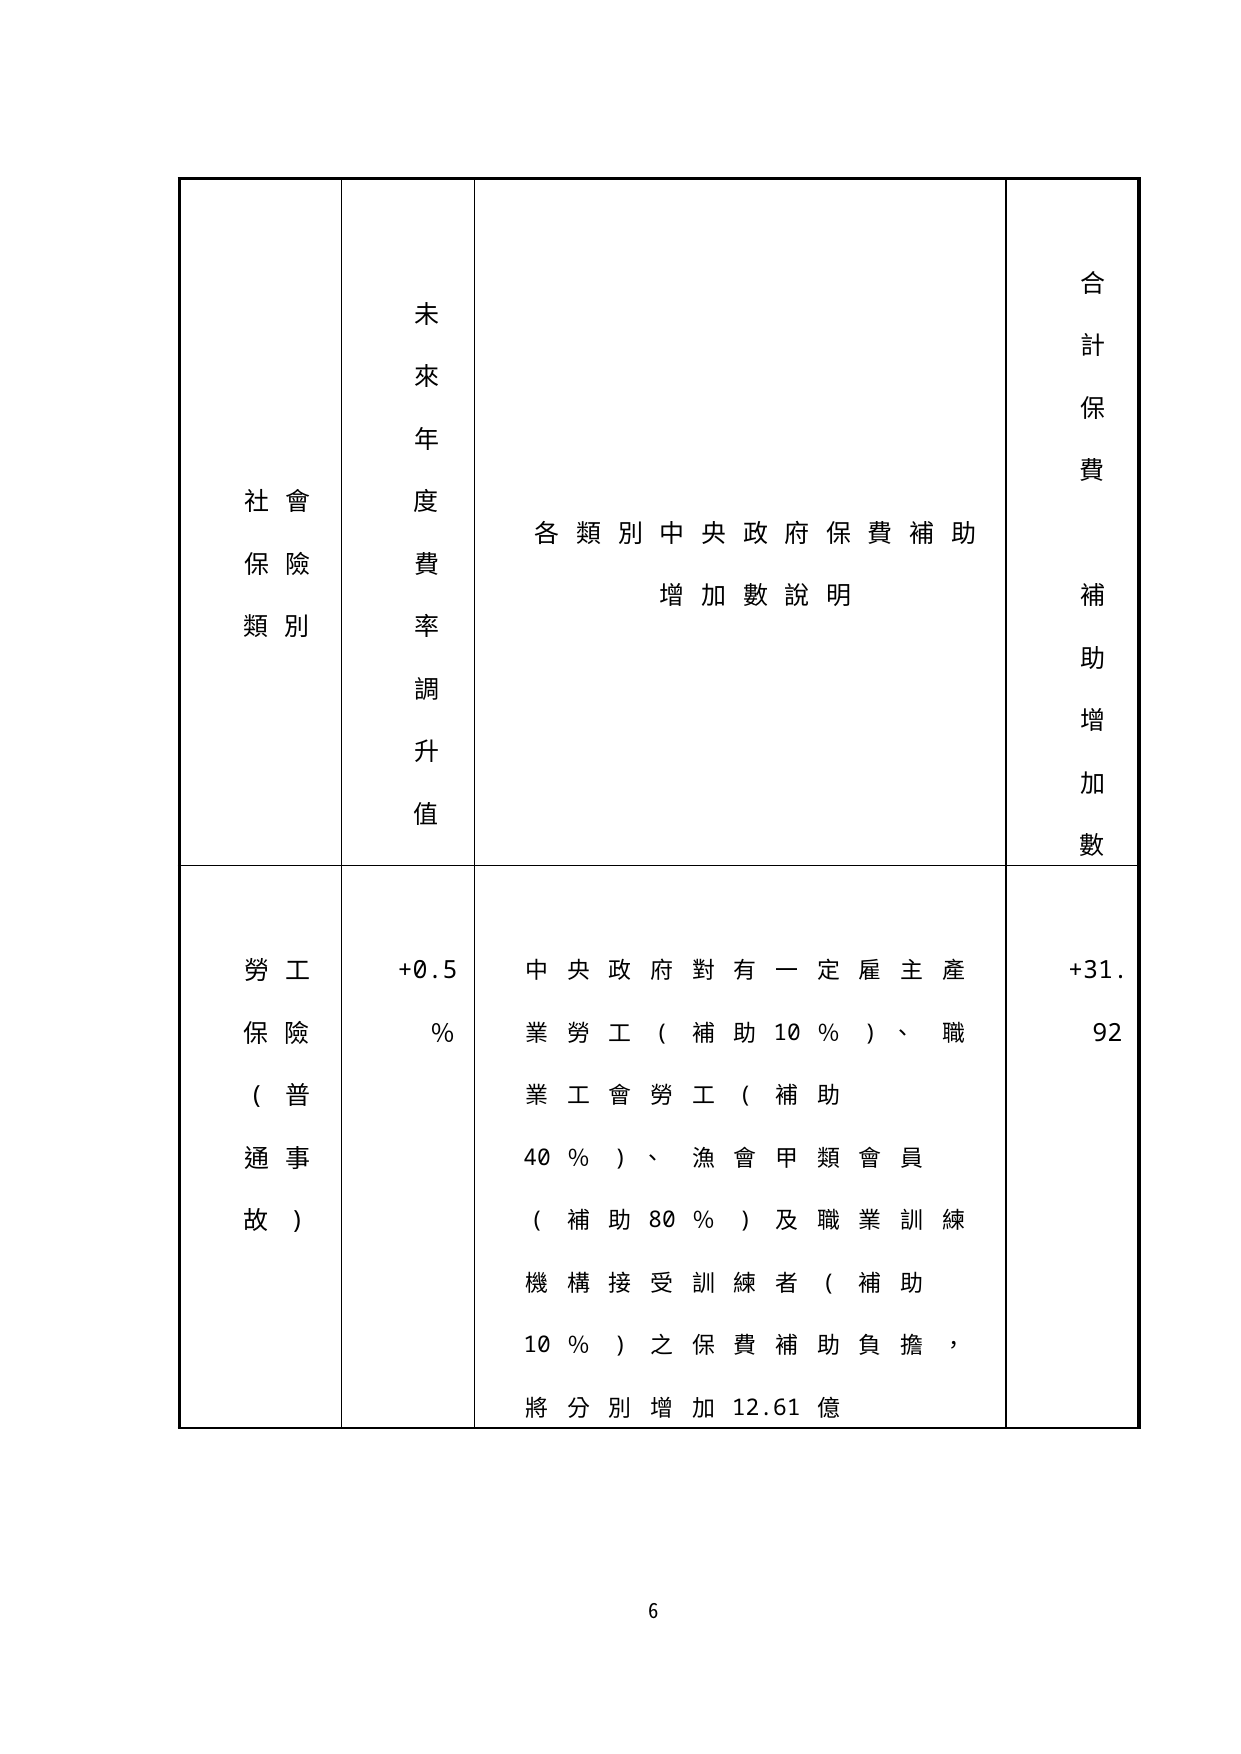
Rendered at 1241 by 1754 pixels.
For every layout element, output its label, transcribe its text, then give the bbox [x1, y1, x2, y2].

table_cell +31.92 [1007, 866, 1137, 1427]
table_cell 勞工保險 (普通事故) [181, 866, 341, 1427]
table_header 未來年度 費率調升值 [342, 180, 474, 864]
table_header 合計保費 補助增加數 [1007, 180, 1137, 864]
table_header 社會保險類別 [181, 180, 341, 864]
table_cell 中央政府對有一定雇主產業勞工(補助10％)、職業工會勞工(補助40％)、漁會甲類會員(補助80％)及職業訓練機構接受訓練者(補助10％)之保費補助負擔，將分別增加12.61億 [475, 866, 1005, 1427]
table_cell +0.5％ [342, 866, 474, 1427]
table_header 各類別中央政府保費補助增加數說明 [475, 180, 1005, 864]
